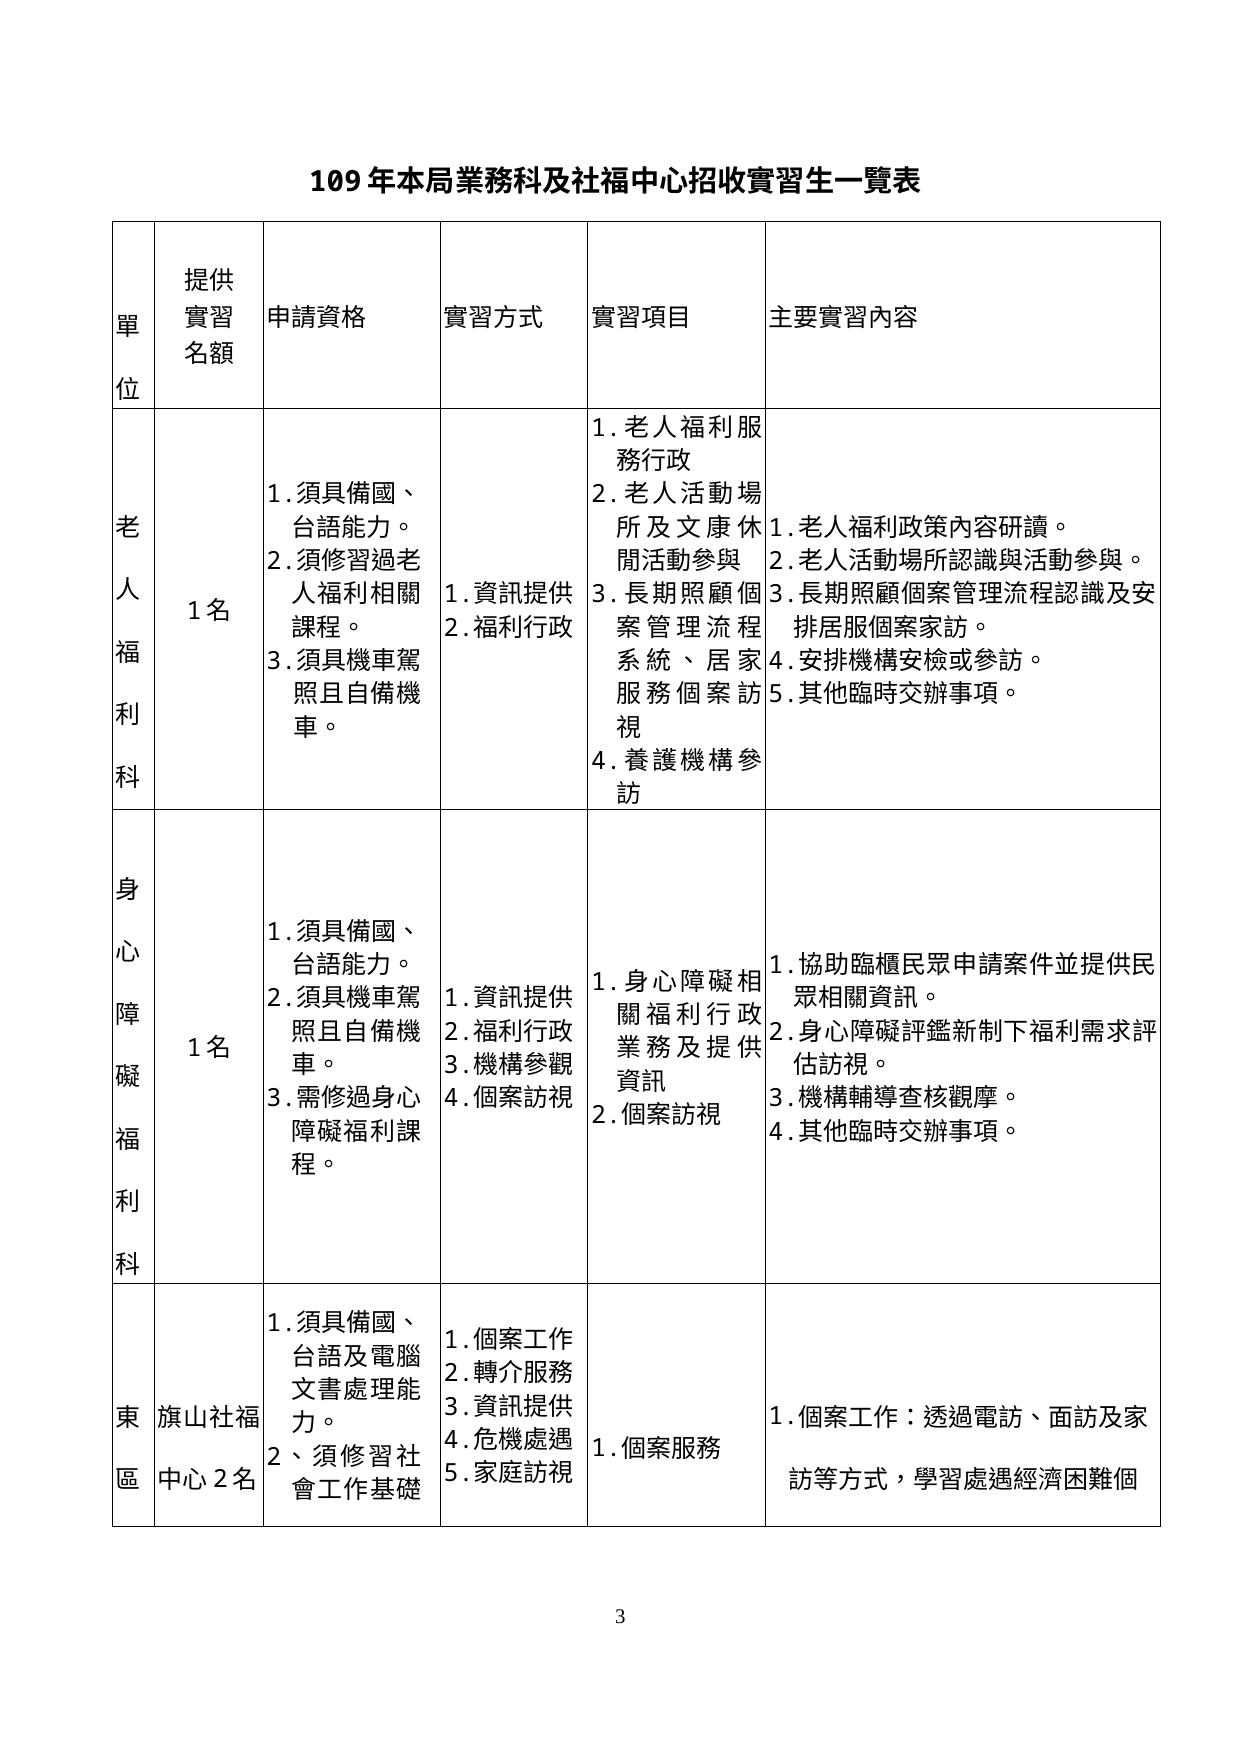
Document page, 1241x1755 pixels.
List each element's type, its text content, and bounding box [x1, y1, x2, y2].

table_cell 1.身心障礙相關福利行政業務及提供資訊 2.個案訪視 [588, 810, 765, 1283]
table_cell 1.個案服務 [588, 1284, 765, 1526]
table_cell 老人福利科 [113, 409, 154, 809]
table_header 主要實習內容 [766, 222, 1160, 408]
table_cell 1.個案工作：透過電訪、面訪及家訪等方式，學習處遇經濟困難個 [766, 1284, 1160, 1526]
table_cell 1.老人福利服務行政 2.老人活動場所及文康休閒活動參與 3.長期照顧個案管理流程系統、居家服務個案訪視 4.養護機構參訪 [588, 409, 765, 809]
table_cell 1.老人福利政策內容研讀。 2.老人活動場所認識與活動參與。 3.長期照顧個案管理流程認識及安排居服個案家訪。 4.安排機構安檢或參訪。 5.其他臨時交辦事項。 [766, 409, 1160, 809]
table_cell 1.資訊提供 2.福利行政 3.機構參觀 4.個案訪視 [441, 810, 587, 1283]
table_cell 旗山社福中心2名 [155, 1284, 263, 1526]
table_cell 1.個案工作 2.轉介服務 3.資訊提供 4.危機處遇 5.家庭訪視 [441, 1284, 587, 1526]
table_header 實習方式 [441, 222, 587, 408]
table_cell 1.須具備國、台語能力。 2.須修習過老人福利相關課程。 3.須具機車駕照且自備機車。 [264, 409, 440, 809]
table_header 實習項目 [588, 222, 765, 408]
table_header 申請資格 [264, 222, 440, 408]
table_cell 1名 [155, 409, 263, 809]
table_cell 東區 [113, 1284, 154, 1526]
table_cell 1名 [155, 810, 263, 1283]
table_cell 1.協助臨櫃民眾申請案件並提供民眾相關資訊。 2.身心障礙評鑑新制下福利需求評估訪視。 3.機構輔導查核觀摩。 4.其他臨時交辦事項。 [766, 810, 1160, 1283]
table_cell 1.須具備國、台語及電腦文書處理能力。 2、須修習社會工作基礎 [264, 1284, 440, 1526]
text 109年本局業務科及社福中心招收實習生一覽表 [112, 158, 1118, 200]
table_cell 1.須具備國、台語能力。 2.須具機車駕照且自備機車。 3.需修過身心障礙福利課程。 [264, 810, 440, 1283]
table_cell 1.資訊提供 2.福利行政 [441, 409, 587, 809]
table_cell 身心障礙福利科 [113, 810, 154, 1283]
table_header 單位 [113, 222, 154, 408]
table_header 提供 實習 名額 [155, 222, 263, 408]
